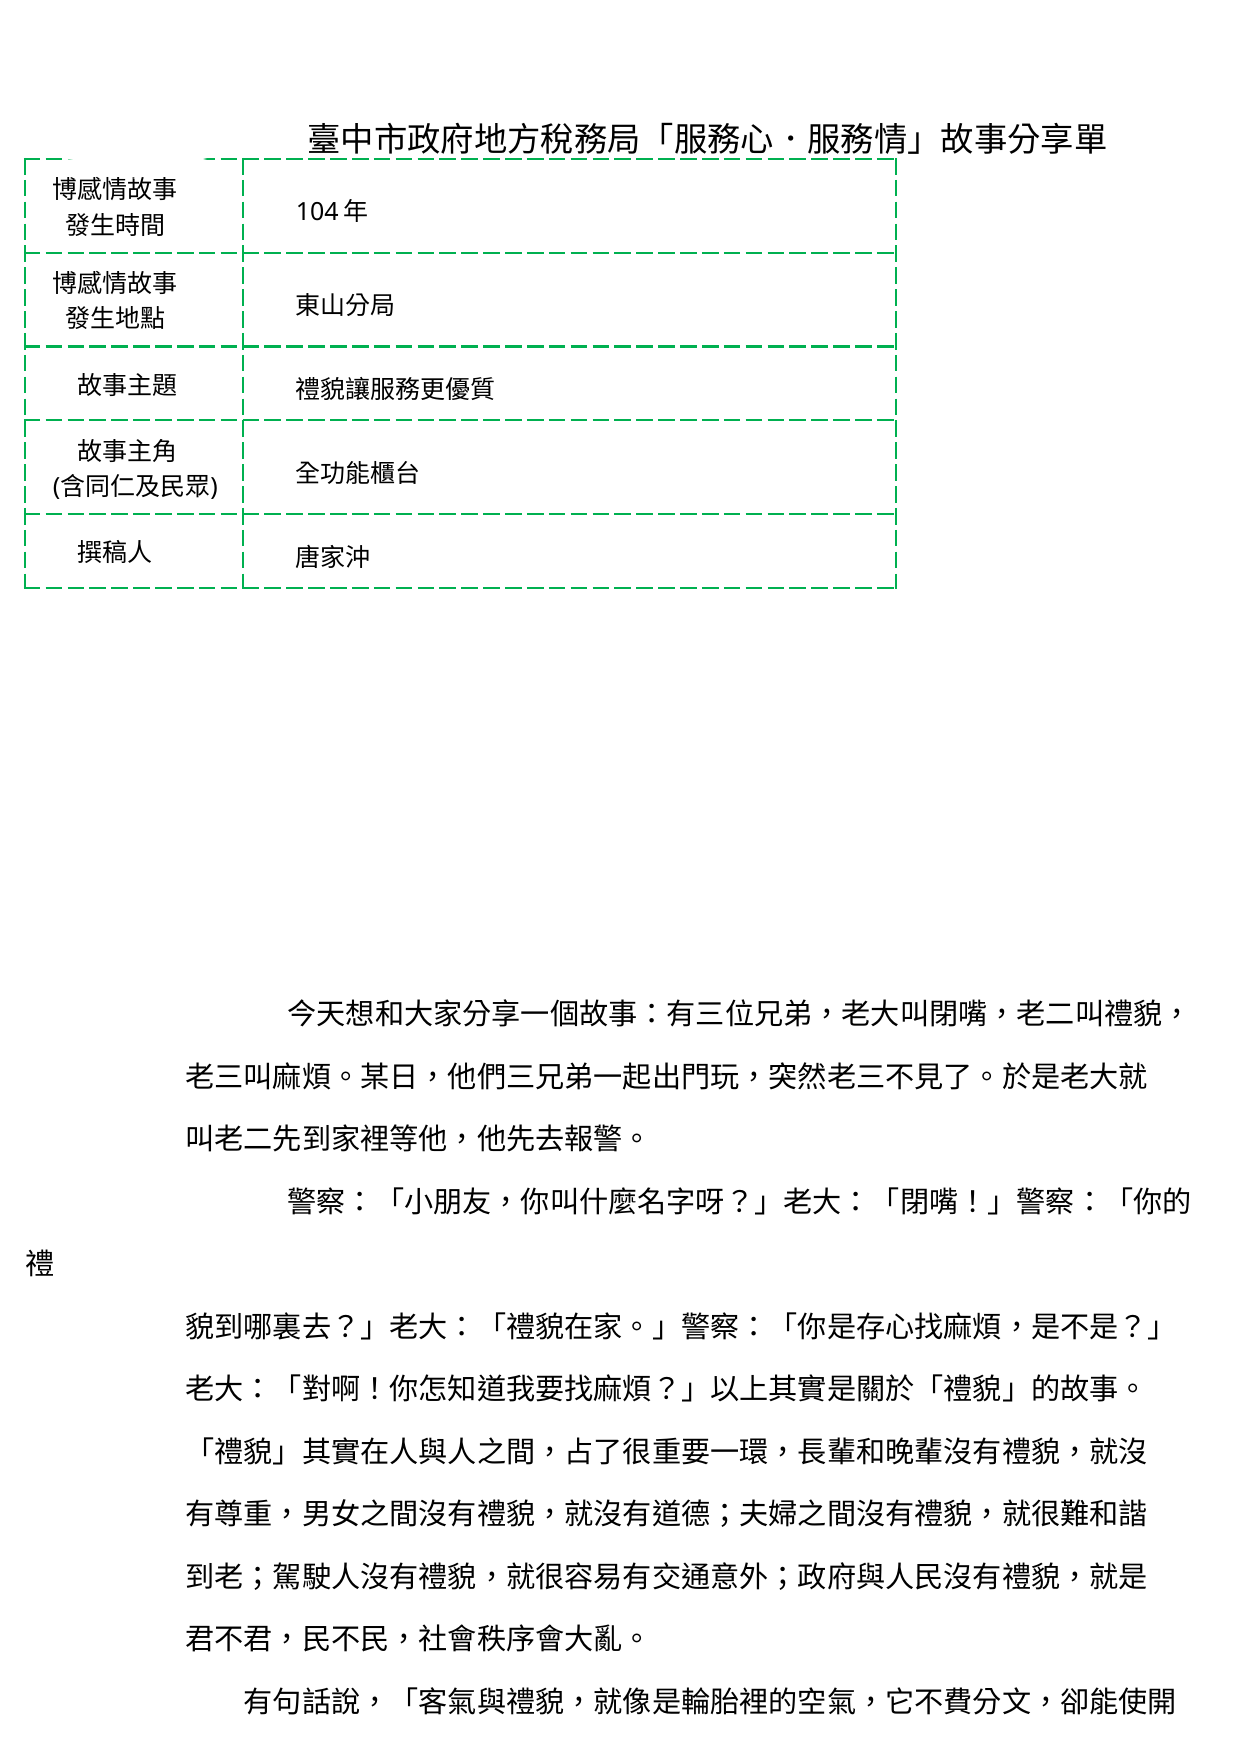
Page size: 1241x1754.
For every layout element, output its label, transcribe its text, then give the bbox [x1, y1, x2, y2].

text 到老；駕駛人沒有禮貌，就很容易有交通意外；政府與人民沒有禮貌，就是 [1138, 1533, 1215, 1595]
text 警察：「小朋友，你叫什麼名字呀？」老大：「閉嘴！」警察：「你的禮 [1138, 1158, 1215, 1283]
text 老大：「對啊！你怎知道我要找麻煩？」以上其實是關於「禮貌」的故事。 [1138, 1345, 1215, 1408]
text 有句話說，「客氣與禮貌，就像是輪胎裡的空氣，它不費分文，卻能使開 [1138, 1658, 1215, 1720]
text 今天想和大家分享一個故事：有三位兄弟，老大叫閉嘴，老二叫禮貌， [1138, 970, 1215, 1033]
text 君不君，民不民，社會秩序會大亂。 [1138, 1595, 1215, 1658]
text 貌到哪裏去？」老大：「禮貌在家。」警察：「你是存心找麻煩，是不是？」 [1138, 1283, 1215, 1345]
text 有尊重，男女之間沒有禮貌，就沒有道德；夫婦之間沒有禮貌，就很難和諧 [1138, 1470, 1215, 1533]
text 「禮貌」其實在人與人之間，占了很重要一環，長輩和晚輩沒有禮貌，就沒 [1138, 1408, 1215, 1470]
text 臺中市政府地方稅務局「服務心．服務情」故事分享單 [1138, 95, 1215, 158]
text 老三叫麻煩。某日，他們三兄弟一起出門玩，突然老三不見了。於是老大就 [1138, 1033, 1215, 1095]
text 叫老二先到家裡等他，他先去報警。 [1138, 1095, 1215, 1158]
